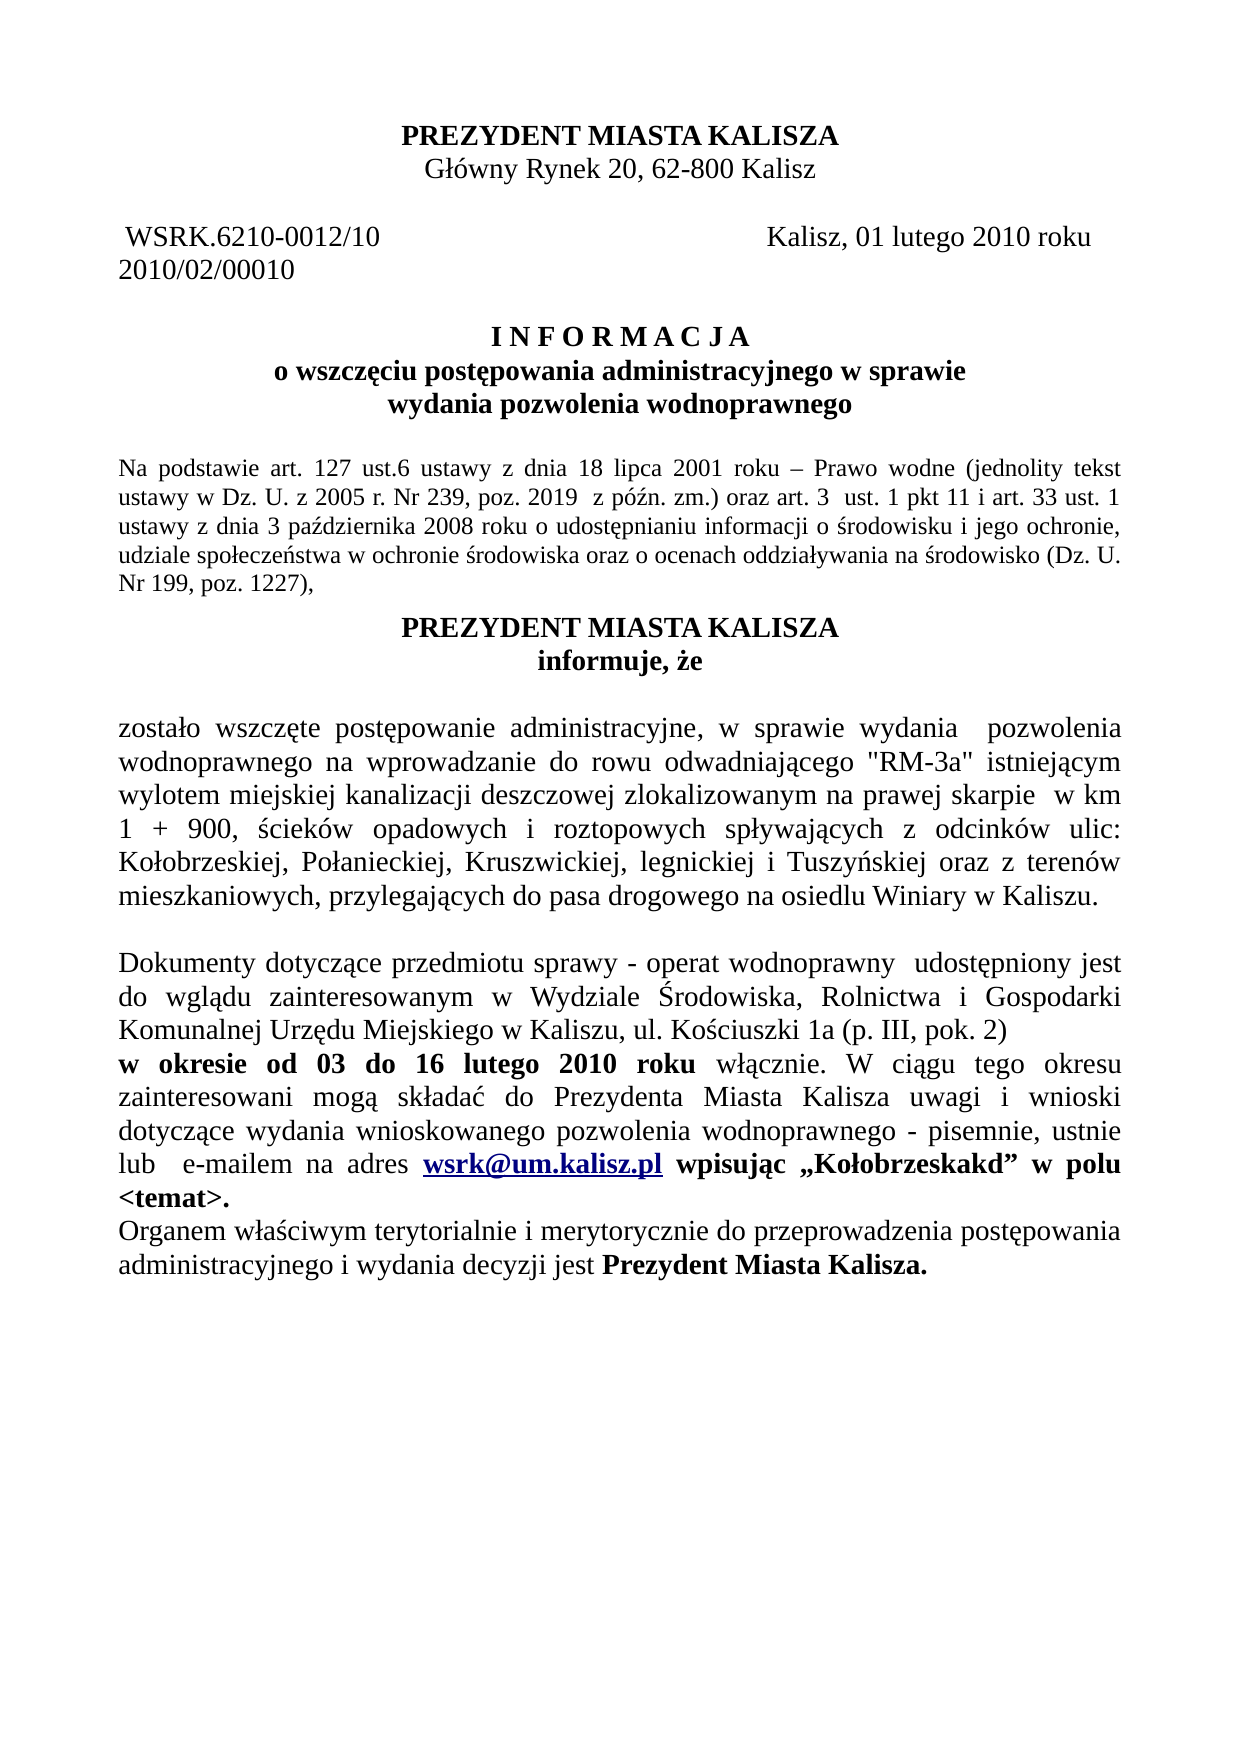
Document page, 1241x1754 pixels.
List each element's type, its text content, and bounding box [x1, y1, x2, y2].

text Dokumenty dotyczące przedmiotu sprawy - operat wodnoprawny udostępniony jest do wglądu zainteresowanym w Wydziale Środowiska, Rolnictwa i Gospodarki Komunalnej Urzędu Miejskiego w Kaliszu, ul. Kościuszki 1a (p. III, pok. 2) w okresie od 03 do 16 lutego 2010 roku włącznie. W ciągu tego okresu zainteresowani mogą składać do Prezydenta Miasta Kalisza uwagi i wnioski dotyczące wydania wnioskowanego pozwolenia wodnoprawnego - pisemnie, ustnie lub e-mailem na adres wsrk@um.kalisz.pl wpisując „Kołobrzeskakd” w polu <temat>. [118, 945, 1122, 1213]
text informuje, że [118, 643, 1122, 677]
subtitle I N F O R M A C J A [118, 319, 1122, 353]
text Na podstawie art. 127 ust.6 ustawy z dnia 18 lipca 2001 roku – Prawo wodne (jednolity tekst ustawy w Dz. U. z 2005 r. Nr 239, poz. 2019 z późn. zm.) oraz art. 3 ust. 1 pkt 11 i art. 33 ust. 1 ustawy z dnia 3 października 2008 roku o udostępnianiu informacji o środowisku i jego ochronie, udziale społeczeństwa w ochronie środowiska oraz o ocenach oddziaływania na środowisko (Dz. U. Nr 199, poz. 1227), [118, 453, 1122, 597]
text WSRK.6210-0012/10 Kalisz, 01 lutego 2010 roku [118, 219, 1122, 252]
subtitle PREZYDENT MIASTA KALISZA [118, 610, 1122, 643]
text Główny Rynek 20, 62-800 Kalisz [118, 152, 1122, 185]
text PREZYDENT MIASTA KALISZA [118, 118, 1122, 152]
text wydania pozwolenia wodnoprawnego [118, 386, 1122, 420]
text zostało wszczęte postępowanie administracyjne, w sprawie wydania pozwolenia wodnoprawnego na wprowadzanie do rowu odwadniającego "RM-3a" istniejącym wylotem miejskiej kanalizacji deszczowej zlokalizowanym na prawej skarpie w km 1 + 900, ścieków opadowych i roztopowych spływających z odcinków ulic: Kołobrzeskiej, Połanieckiej, Kruszwickiej, legnickiej i Tuszyńskiej oraz z terenów mieszkaniowych, przylegających do pasa drogowego na osiedlu Winiary w Kaliszu. [118, 710, 1122, 912]
text o wszczęciu postępowania administracyjnego w sprawie [118, 353, 1122, 386]
text Organem właściwym terytorialnie i merytorycznie do przeprowadzenia postępowania administracyjnego i wydania decyzji jest Prezydent Miasta Kalisza. [118, 1213, 1122, 1281]
text 2010/02/00010 [118, 252, 1122, 286]
